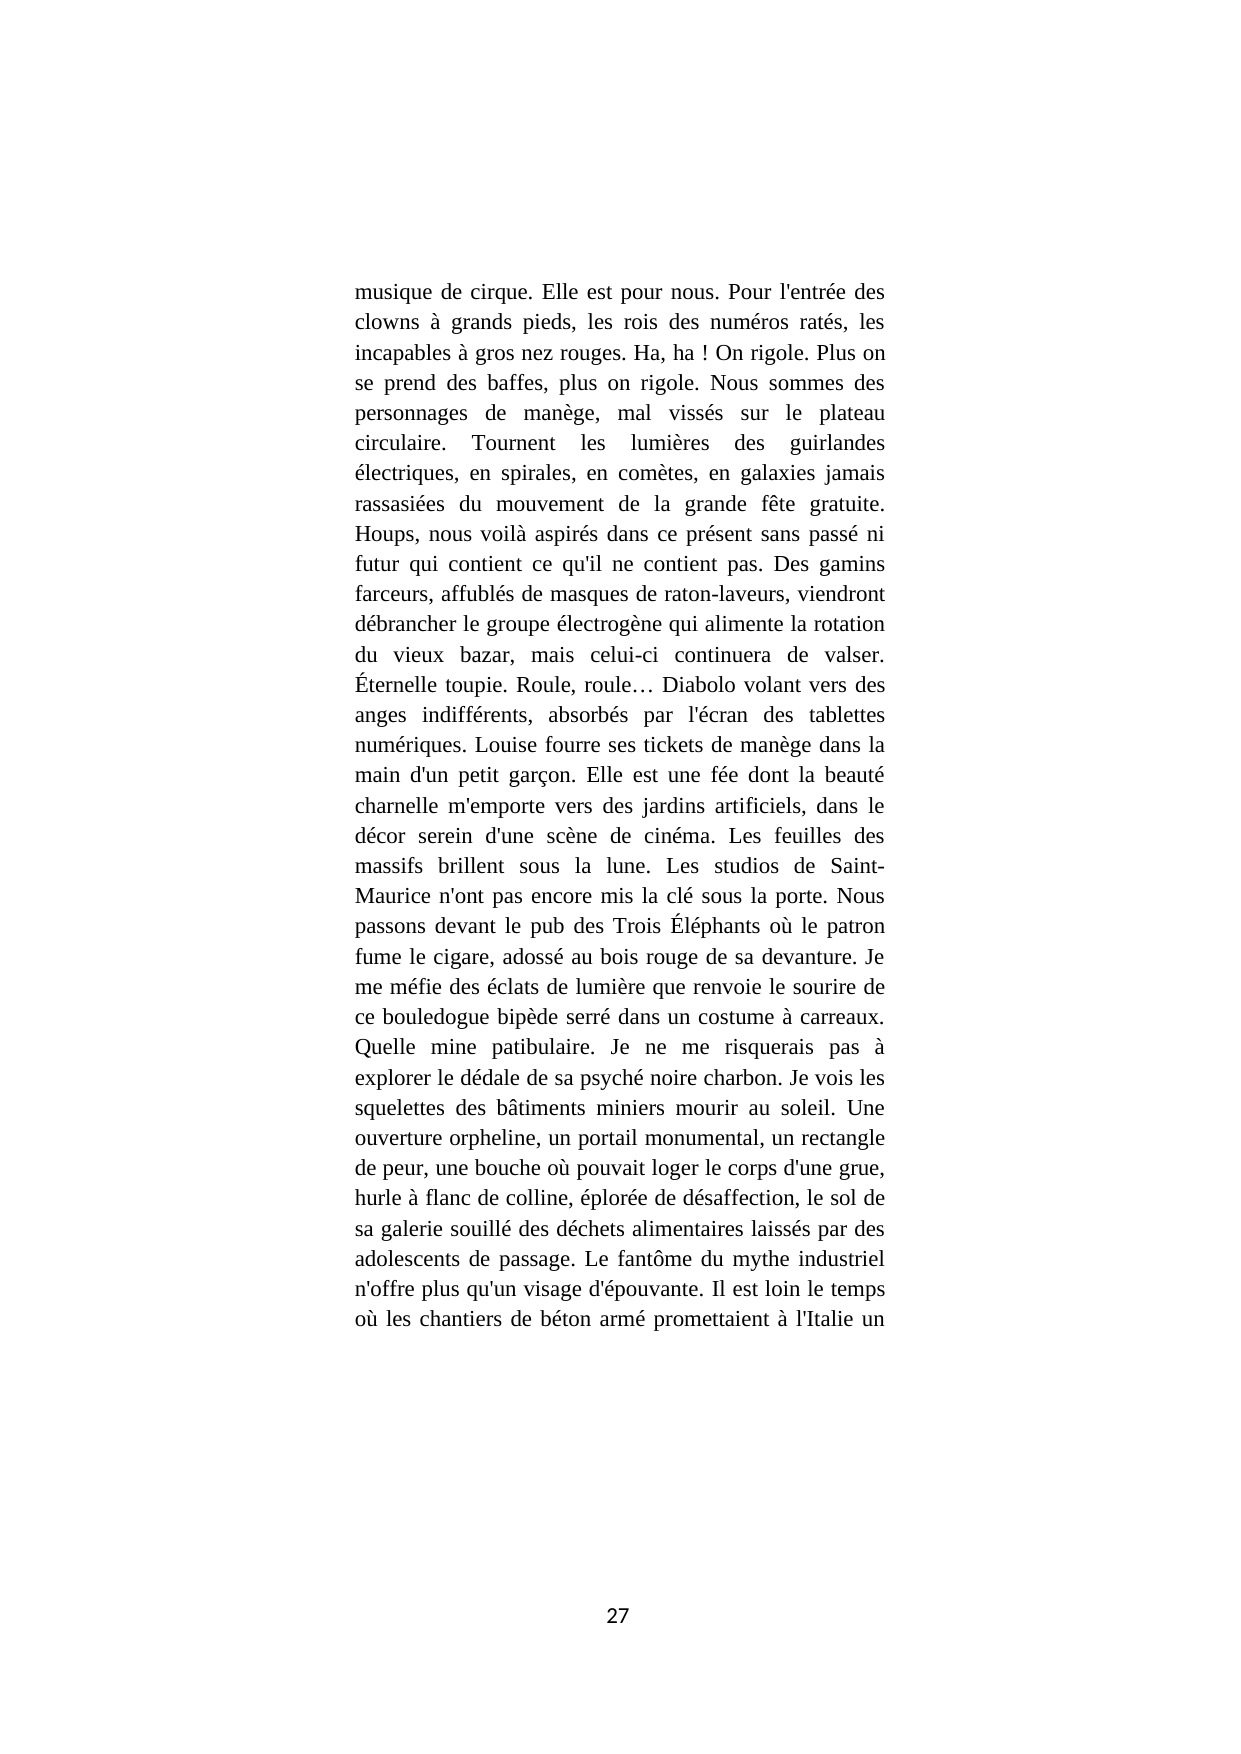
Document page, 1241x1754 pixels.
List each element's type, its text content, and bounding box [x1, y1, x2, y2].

text musique de cirque. Elle est pour nous. Pour l'entrée des clowns à grands pieds, les rois des numéros ratés, les incapables à gros nez rouges. Ha, ha ! On rigole. Plus on se prend des baffes, plus on rigole. Nous sommes des personnages de manège, mal vissés sur le plateau circulaire. Tournent les lumières des guirlandes électriques, en spirales, en comètes, en galaxies jamais rassasiées du mouvement de la grande fête gratuite. Houps, nous voilà aspirés dans ce présent sans passé ni futur qui contient ce qu'il ne contient pas. Des gamins farceurs, affublés de masques de raton-laveurs, viendront débrancher le groupe électrogène qui alimente la rotation du vieux bazar, mais celui-ci continuera de valser. Éternelle toupie. Roule, roule… Diabolo volant vers des anges indifférents, absorbés par l'écran des tablettes numériques. Louise fourre ses tickets de manège dans la main d'un petit garçon. Elle est une fée dont la beauté charnelle m'emporte vers des jardins artificiels, dans le décor serein d'une scène de cinéma. Les feuilles des massifs brillent sous la lune. Les studios de Saint-Maurice n'ont pas encore mis la clé sous la porte. Nous passons devant le pub des Trois Éléphants où le patron fume le cigare, adossé au bois rouge de sa devanture. Je me méfie des éclats de lumière que renvoie le sourire de ce bouledogue bipède serré dans un costume à carreaux. Quelle mine patibulaire. Je ne me risquerais pas à explorer le dédale de sa psyché noire charbon. Je vois les squelettes des bâtiments miniers mourir au soleil. Une ouverture orpheline, un portail monumental, un rectangle de peur, une bouche où pouvait loger le corps d'une grue, hurle à flanc de colline, éplorée de désaffection, le sol de sa galerie souillé des déchets alimentaires laissés par des adolescents de passage. Le fantôme du mythe industriel n'offre plus qu'un visage d'épouvante. Il est loin le temps où les chantiers de béton armé promettaient à l'Italie un [354, 278, 886, 1332]
